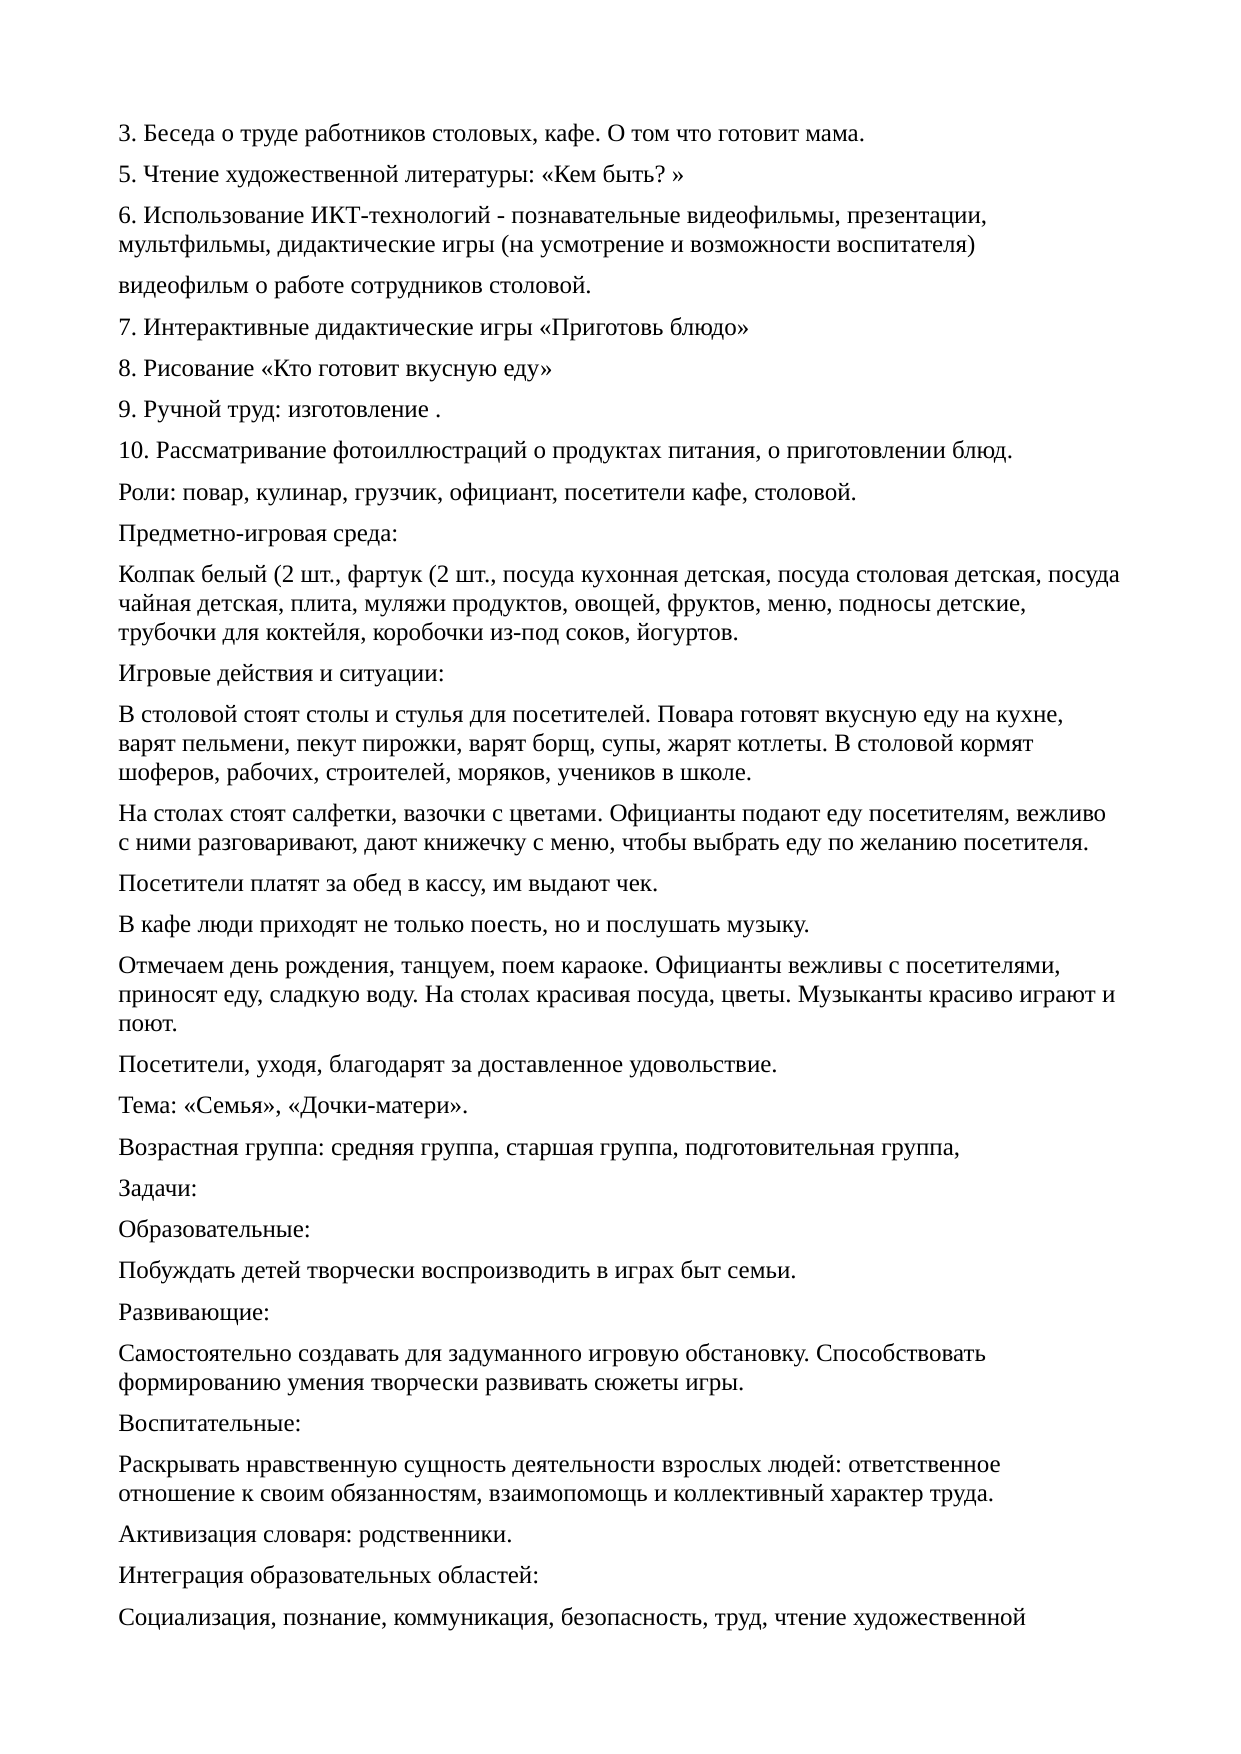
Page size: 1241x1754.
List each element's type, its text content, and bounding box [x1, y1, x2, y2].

text Самостоятельно создавать для задуманного игровую обстановку. Способствовать формированию умения творчески развивать сюжеты игры. [118, 1338, 1122, 1396]
text Развивающие: [118, 1297, 1122, 1326]
text Тема: «Семья», «Дочки-матери». [118, 1091, 1122, 1119]
text 6. Использование ИКТ-технологий - познавательные видеофильмы, презентации, мультфильмы, дидактические игры (на усмотрение и возможности воспитателя) [118, 201, 1122, 258]
text Посетители платят за обед в кассу, им выдают чек. [118, 868, 1122, 897]
text Задачи: [118, 1173, 1122, 1202]
text Активизация словаря: родственники. [118, 1519, 1122, 1548]
text Раскрывать нравственную сущность деятельности взрослых людей: ответственное отношение к своим обязанностям, взаимопомощь и коллективный характер труда. [118, 1449, 1122, 1507]
text Побуждать детей творчески воспроизводить в играх быт семьи. [118, 1256, 1122, 1284]
text 5. Чтение художественной литературы: «Кем быть? » [118, 159, 1122, 188]
text Возрастная группа: средняя группа, старшая группа, подготовительная группа, [118, 1132, 1122, 1161]
text 7. Интерактивные дидактические игры «Приготовь блюдо» [118, 312, 1122, 341]
text Социализация, познание, коммуникация, безопасность, труд, чтение художественной [118, 1602, 1122, 1631]
text 9. Ручной труд: изготовление . [118, 394, 1122, 423]
text Посетители, уходя, благодарят за доставленное удовольствие. [118, 1049, 1122, 1078]
text Игровые действия и ситуации: [118, 658, 1122, 687]
text 8. Рисование «Кто готовит вкусную еду» [118, 353, 1122, 382]
text В кафе люди приходят не только поесть, но и послушать музыку. [118, 909, 1122, 938]
text Отмечаем день рождения, танцуем, поем караоке. Официанты вежливы с посетителями, приносят еду, сладкую воду. На столах красивая посуда, цветы. Музыканты красиво играют и поют. [118, 951, 1122, 1037]
text Предметно-игровая среда: [118, 518, 1122, 547]
text 3. Беседа о труде работников столовых, кафе. О том что готовит мама. [118, 118, 1122, 147]
text На столах стоят салфетки, вазочки с цветами. Официанты подают еду посетителям, вежливо с ними разговаривают, дают книжечку с меню, чтобы выбрать еду по желанию посетителя. [118, 798, 1122, 856]
text Колпак белый (2 шт., фартук (2 шт., посуда кухонная детская, посуда столовая детская, посуда чайная детская, плита, муляжи продуктов, овощей, фруктов, меню, подносы детские, трубочки для коктейля, коробочки из-под соков, йогуртов. [118, 559, 1122, 646]
text Воспитательные: [118, 1408, 1122, 1437]
text 10. Рассматривание фотоиллюстраций о продуктах питания, о приготовлении блюд. [118, 436, 1122, 464]
text Интеграция образовательных областей: [118, 1561, 1122, 1589]
text Роли: повар, кулинар, грузчик, официант, посетители кафе, столовой. [118, 477, 1122, 506]
text Образовательные: [118, 1214, 1122, 1243]
text видеофильм о работе сотрудников столовой. [118, 271, 1122, 299]
text В столовой стоят столы и стулья для посетителей. Повара готовят вкусную еду на кухне, варят пельмени, пекут пирожки, варят борщ, супы, жарят котлеты. В столовой кормят шоферов, рабочих, строителей, моряков, учеников в школе. [118, 699, 1122, 786]
